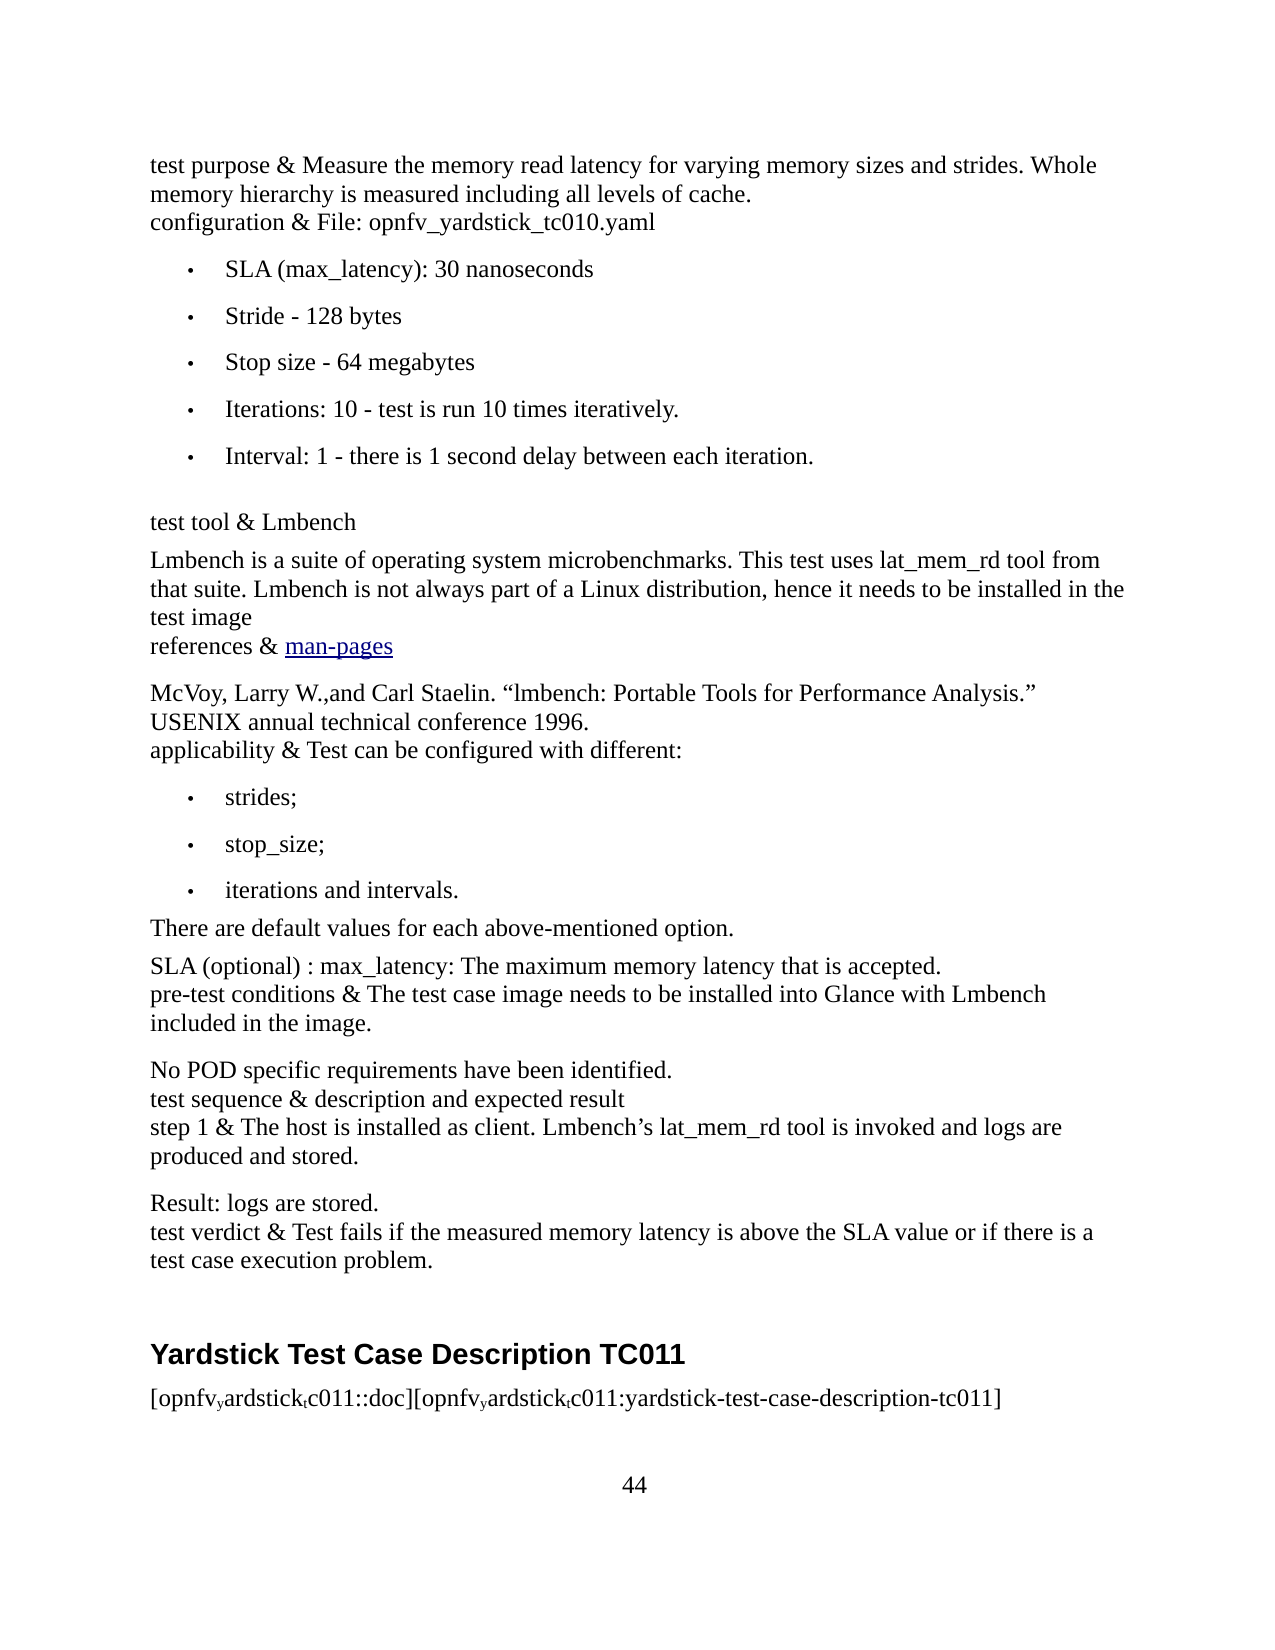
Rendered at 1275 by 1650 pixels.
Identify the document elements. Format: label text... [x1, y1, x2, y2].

text No POD specific requirements have been identified. test sequence & description and expected result step 1 & The host is installed as client. Lmbench’s lat_mem_rd tool is invoked and logs are produced and stored. [150, 1055, 1125, 1170]
text Result: logs are stored. test verdict & Test fails if the measured memory latency is above the SLA value or if there is a test case execution problem. [150, 1188, 1125, 1303]
list iterations and intervals. [187, 875, 1125, 904]
list Stride - 128 bytes [187, 301, 1125, 329]
list Interval: 1 - there is 1 second delay between each iteration. [187, 441, 1125, 469]
list SLA (max_latency): 30 nanoseconds [187, 254, 1125, 283]
text There are default values for each above-mentioned option. [150, 913, 1125, 942]
text test purpose & Measure the memory read latency for varying memory sizes and strides. Whole memory hierarchy is measured including all levels of cache. configuration & File: opnfv_yardstick_tc010.yaml [150, 150, 1125, 236]
list strides; [187, 782, 1125, 811]
text [opnfvyardsticktc011::doc][opnfvyardsticktc011:yardstick-test-case-description-tc011] [150, 1383, 1125, 1412]
text McVoy, Larry W.,and Carl Staelin. “lmbench: Portable Tools for Performance Analysis.” USENIX annual technical conference 1996. applicability & Test can be configured with different: [150, 678, 1125, 764]
list Stop size - 64 megabytes [187, 347, 1125, 376]
text test tool & Lmbench [150, 478, 1125, 536]
list stop_size; [187, 829, 1125, 857]
subtitle Yardstick Test Case Description TC011 [150, 1337, 1125, 1370]
text Lmbench is a suite of operating system microbenchmarks. This test uses lat_mem_rd tool from that suite. Lmbench is not always part of a Linux distribution, hence it needs to be installed in the test image references & man-pages [150, 545, 1125, 660]
text SLA (optional) : max_latency: The maximum memory latency that is accepted. pre-test conditions & The test case image needs to be installed into Glance with Lmbench included in the image. [150, 951, 1125, 1037]
list Iterations: 10 - test is run 10 times iteratively. [187, 394, 1125, 423]
